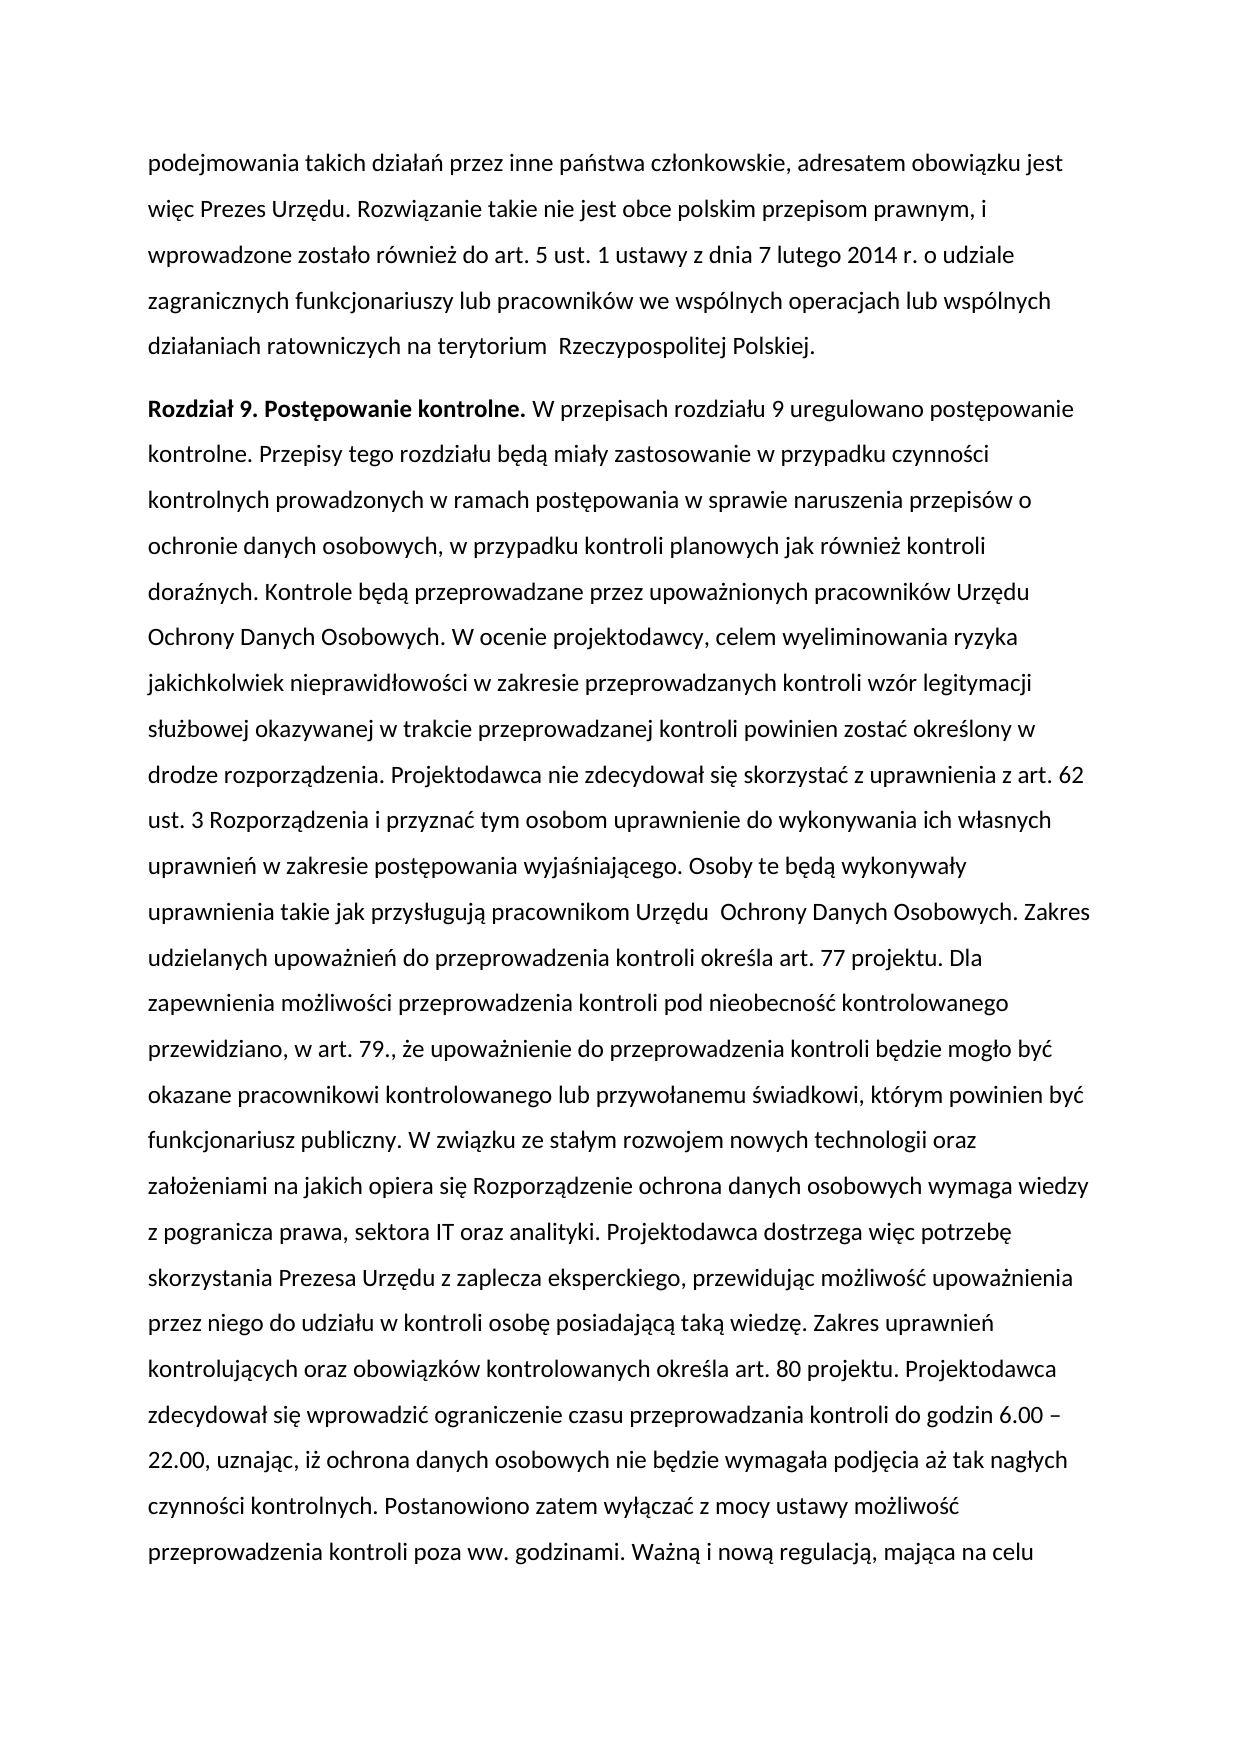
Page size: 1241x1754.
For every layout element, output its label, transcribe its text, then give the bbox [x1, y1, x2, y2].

text Rozdział 9. Postępowanie kontrolne. W przepisach rozdziału 9 uregulowano postępowanie kontrolne. Przepisy tego rozdziału będą miały zastosowanie w przypadku czynności kontrolnych prowadzonych w ramach postępowania w sprawie naruszenia przepisów o ochronie danych osobowych, w przypadku kontroli planowych jak również kontroli doraźnych. Kontrole będą przeprowadzane przez upoważnionych pracowników Urzędu Ochrony Danych Osobowych. W ocenie projektodawcy, celem wyeliminowania ryzyka jakichkolwiek nieprawidłowości w zakresie przeprowadzanych kontroli wzór legitymacji służbowej okazywanej w trakcie przeprowadzanej kontroli powinien zostać określony w drodze rozporządzenia. Projektodawca nie zdecydował się skorzystać z uprawnienia z art. 62 ust. 3 Rozporządzenia i przyznać tym osobom uprawnienie do wykonywania ich własnych uprawnień w zakresie postępowania wyjaśniającego. Osoby te będą wykonywały uprawnienia takie jak przysługują pracownikom Urzędu Ochrony Danych Osobowych. Zakres udzielanych upoważnień do przeprowadzenia kontroli określa art. 77 projektu. Dla zapewnienia możliwości przeprowadzenia kontroli pod nieobecność kontrolowanego przewidziano, w art. 79., że upoważnienie do przeprowadzenia kontroli będzie mogło być okazane pracownikowi kontrolowanego lub przywołanemu świadkowi, którym powinien być funkcjonariusz publiczny. W związku ze stałym rozwojem nowych technologii oraz założeniami na jakich opiera się Rozporządzenie ochrona danych osobowych wymaga wiedzy z pogranicza prawa, sektora IT oraz analityki. Projektodawca dostrzega więc potrzebę skorzystania Prezesa Urzędu z zaplecza eksperckiego, przewidując możliwość upoważnienia przez niego do udziału w kontroli osobę posiadającą taką wiedzę. Zakres uprawnień kontrolujących oraz obowiązków kontrolowanych określa art. 80 projektu. Projektodawca zdecydował się wprowadzić ograniczenie czasu przeprowadzania kontroli do godzin 6.00 – 22.00, uznając, iż ochrona danych osobowych nie będzie wymagała podjęcia aż tak nagłych czynności kontrolnych. Postanowiono zatem wyłączać z mocy ustawy możliwość przeprowadzenia kontroli poza ww. godzinami. Ważną i nową regulacją, mająca na celu [148, 393, 1093, 1567]
text podejmowania takich działań przez inne państwa członkowskie, adresatem obowiązku jest więc Prezes Urzędu. Rozwiązanie takie nie jest obce polskim przepisom prawnym, i wprowadzone zostało również do art. 5 ust. 1 ustawy z dnia 7 lutego 2014 r. o udziale zagranicznych funkcjonariuszy lub pracowników we wspólnych operacjach lub wspólnych działaniach ratowniczych na terytorium Rzeczypospolitej Polskiej. [148, 148, 1093, 361]
